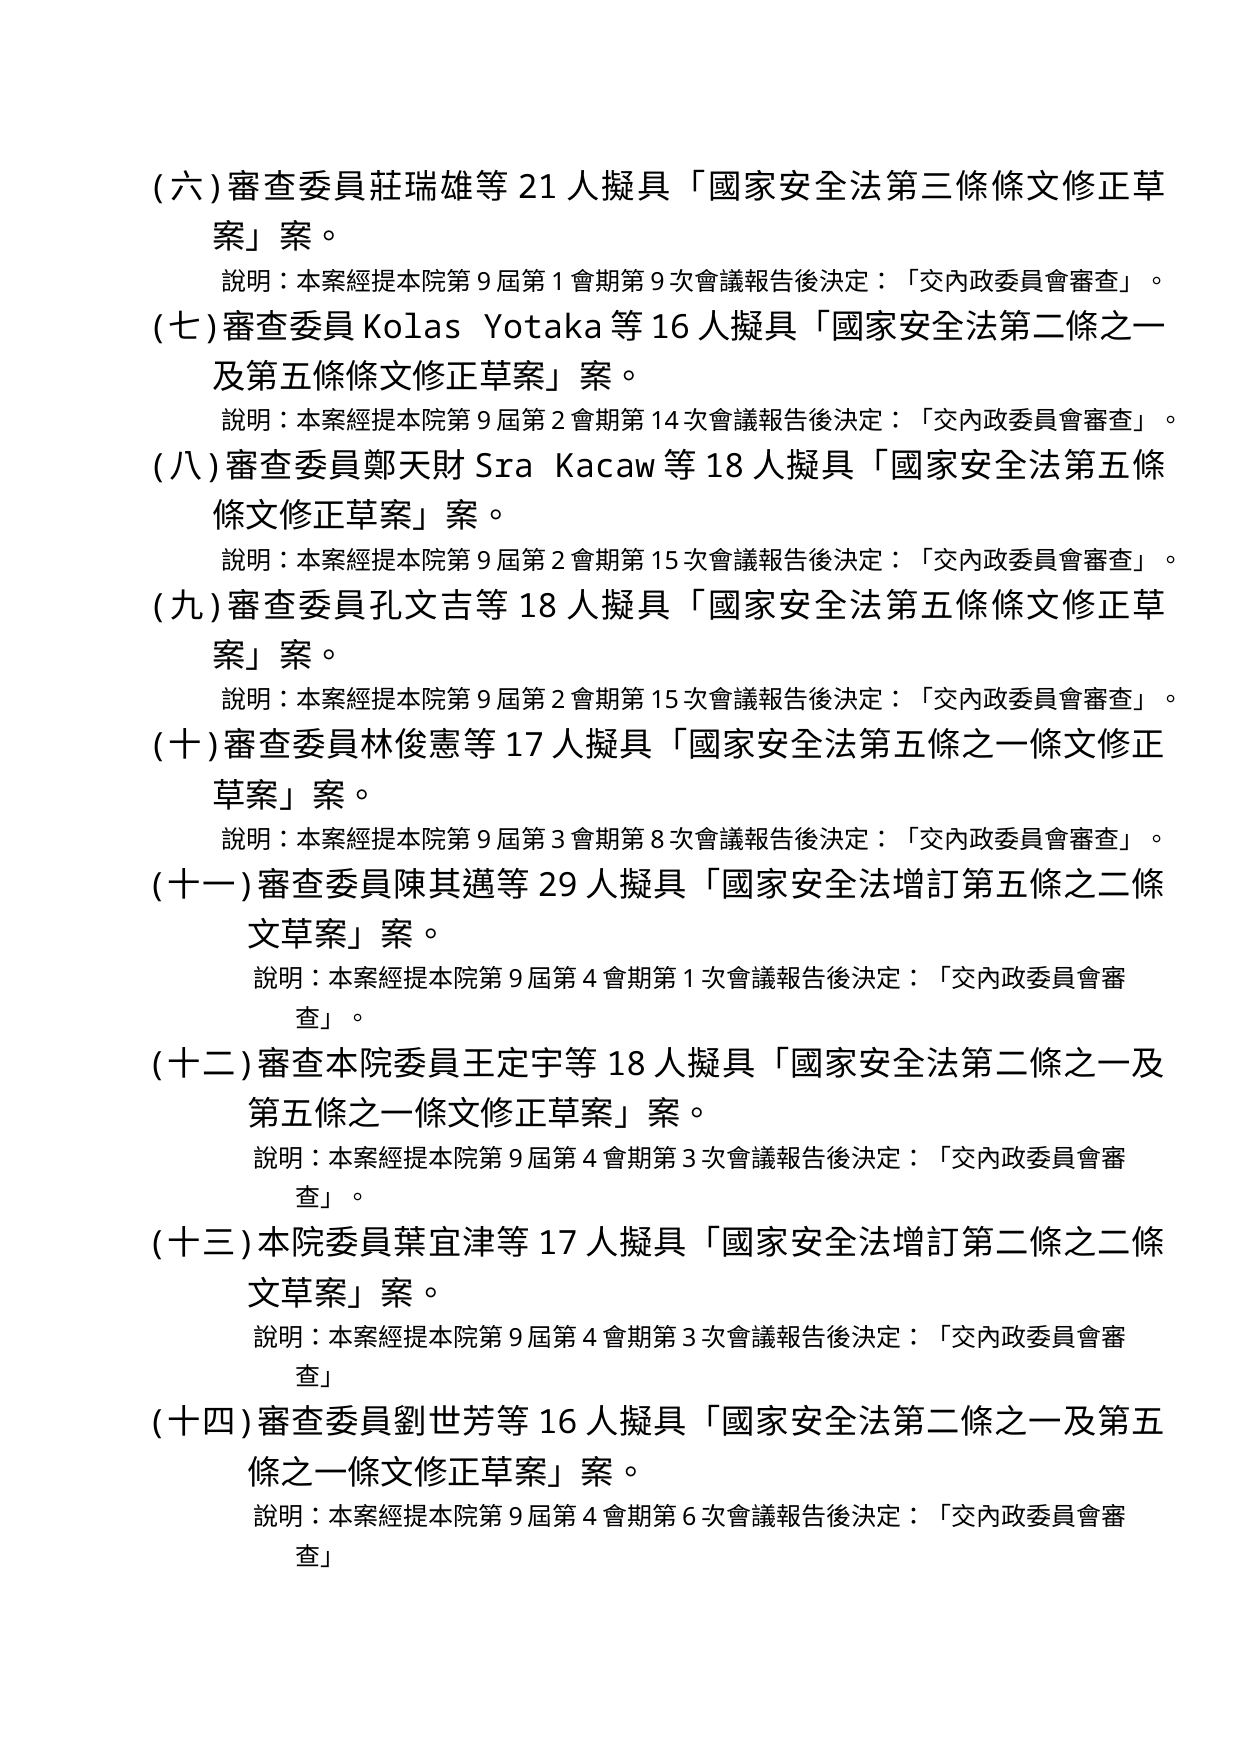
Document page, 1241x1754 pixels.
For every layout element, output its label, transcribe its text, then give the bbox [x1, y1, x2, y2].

text 說明：本案經提本院第9屆第2會期第15次會議報告後決定：「交內政委員會審查」。 [222, 537, 1166, 577]
text 說明：本案經提本院第9屆第4會期第3次會議報告後決定：「交內政委員會審查」。 [253, 1135, 1166, 1214]
text (十三)本院委員葉宜津等17人擬具「國家安全法增訂第二條之二條文草案」案。 [147, 1214, 1166, 1314]
text (七)審查委員Kolas Yotaka等16人擬具「國家安全法第二條之一及第五條條文修正草案」案。 [148, 298, 1166, 398]
text 說明：本案經提本院第9屆第1會期第9次會議報告後決定：「交內政委員會審查」。 [222, 258, 1166, 298]
text 說明：本案經提本院第9屆第4會期第1次會議報告後決定：「交內政委員會審查」。 [253, 956, 1166, 1035]
text (十四)審查委員劉世芳等16人擬具「國家安全法第二條之一及第五條之一條文修正草案」案。 [147, 1394, 1166, 1494]
text (六)審查委員莊瑞雄等21人擬具「國家安全法第三條條文修正草案」案。 [148, 158, 1166, 258]
text (十一)審查委員陳其邁等29人擬具「國家安全法增訂第五條之二條文草案」案。 [147, 856, 1166, 956]
text (十二)審查本院委員王定宇等18人擬具「國家安全法第二條之一及第五條之一條文修正草案」案。 [147, 1035, 1166, 1135]
text (九)審查委員孔文吉等18人擬具「國家安全法第五條條文修正草案」案。 [148, 577, 1166, 677]
text 說明：本案經提本院第9屆第4會期第3次會議報告後決定：「交內政委員會審查」 [253, 1314, 1166, 1394]
text 說明：本案經提本院第9屆第4會期第6次會議報告後決定：「交內政委員會審查」 [253, 1494, 1166, 1573]
text 說明：本案經提本院第9屆第2會期第15次會議報告後決定：「交內政委員會審查」。 [222, 677, 1166, 717]
text 說明：本案經提本院第9屆第3會期第8次會議報告後決定：「交內政委員會審查」。 [222, 817, 1166, 856]
text 說明：本案經提本院第9屆第2會期第14次會議報告後決定：「交內政委員會審查」。 [222, 398, 1166, 437]
text (八)審查委員鄭天財Sra Kacaw等18人擬具「國家安全法第五條條文修正草案」案。 [148, 437, 1166, 537]
text (十)審查委員林俊憲等17人擬具「國家安全法第五條之一條文修正草案」案。 [148, 717, 1166, 817]
